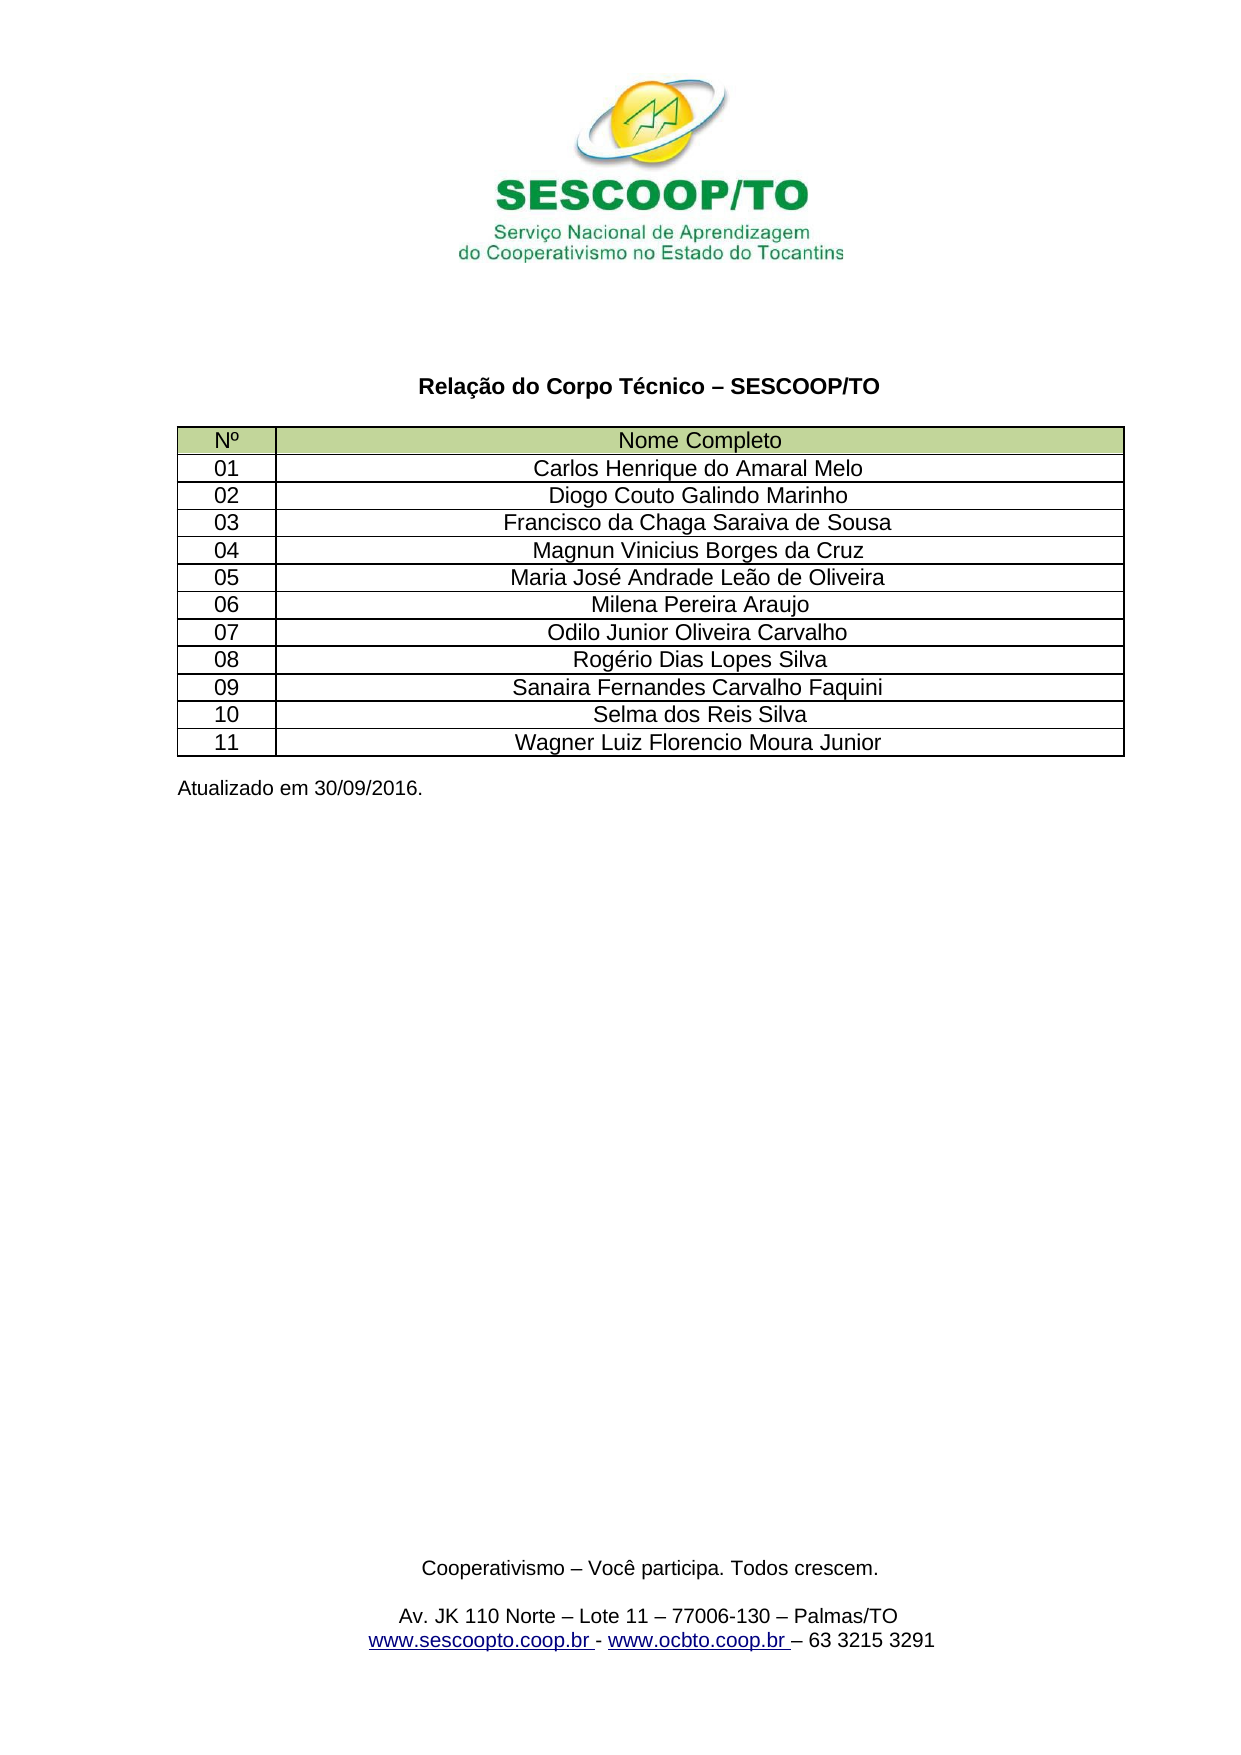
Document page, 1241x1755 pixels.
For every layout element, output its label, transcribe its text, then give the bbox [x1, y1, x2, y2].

table_cell 07 [178, 620, 275, 645]
table_header Nome Completo [277, 428, 1123, 453]
table_cell 02 [178, 483, 275, 508]
table_cell 08 [178, 647, 275, 673]
table_cell 01 [178, 455, 275, 481]
table_cell 09 [178, 675, 275, 700]
table_cell 10 [178, 702, 275, 728]
table_cell Carlos Henrique do Amaral Melo [277, 455, 1123, 481]
text Atualizado em 30/09/2016. [177, 776, 1136, 799]
table_cell Milena Pereira Araujo [277, 592, 1123, 618]
table_cell 06 [178, 592, 275, 618]
table_cell Francisco da Chaga Saraiva de Sousa [277, 510, 1123, 536]
table_header Nº [178, 428, 275, 453]
table_cell Wagner Luiz Florencio Moura Junior [277, 729, 1123, 755]
table_cell Diogo Couto Galindo Marinho [277, 483, 1123, 508]
table_cell Maria José Andrade Leão de Oliveira [277, 565, 1123, 591]
table_cell Magnun Vinicius Borges da Cruz [277, 537, 1123, 563]
table_cell 03 [178, 510, 275, 536]
table_cell Odilo Junior Oliveira Carvalho [277, 620, 1123, 645]
table_cell 11 [178, 729, 275, 755]
table_cell Selma dos Reis Silva [277, 702, 1123, 728]
text Relação do Corpo Técnico – SESCOOP/TO [418, 373, 1136, 399]
table_cell 05 [178, 565, 275, 591]
table_cell 04 [178, 537, 275, 563]
table_cell Rogério Dias Lopes Silva [277, 647, 1123, 673]
table_cell Sanaira Fernandes Carvalho Faquini [277, 675, 1123, 700]
